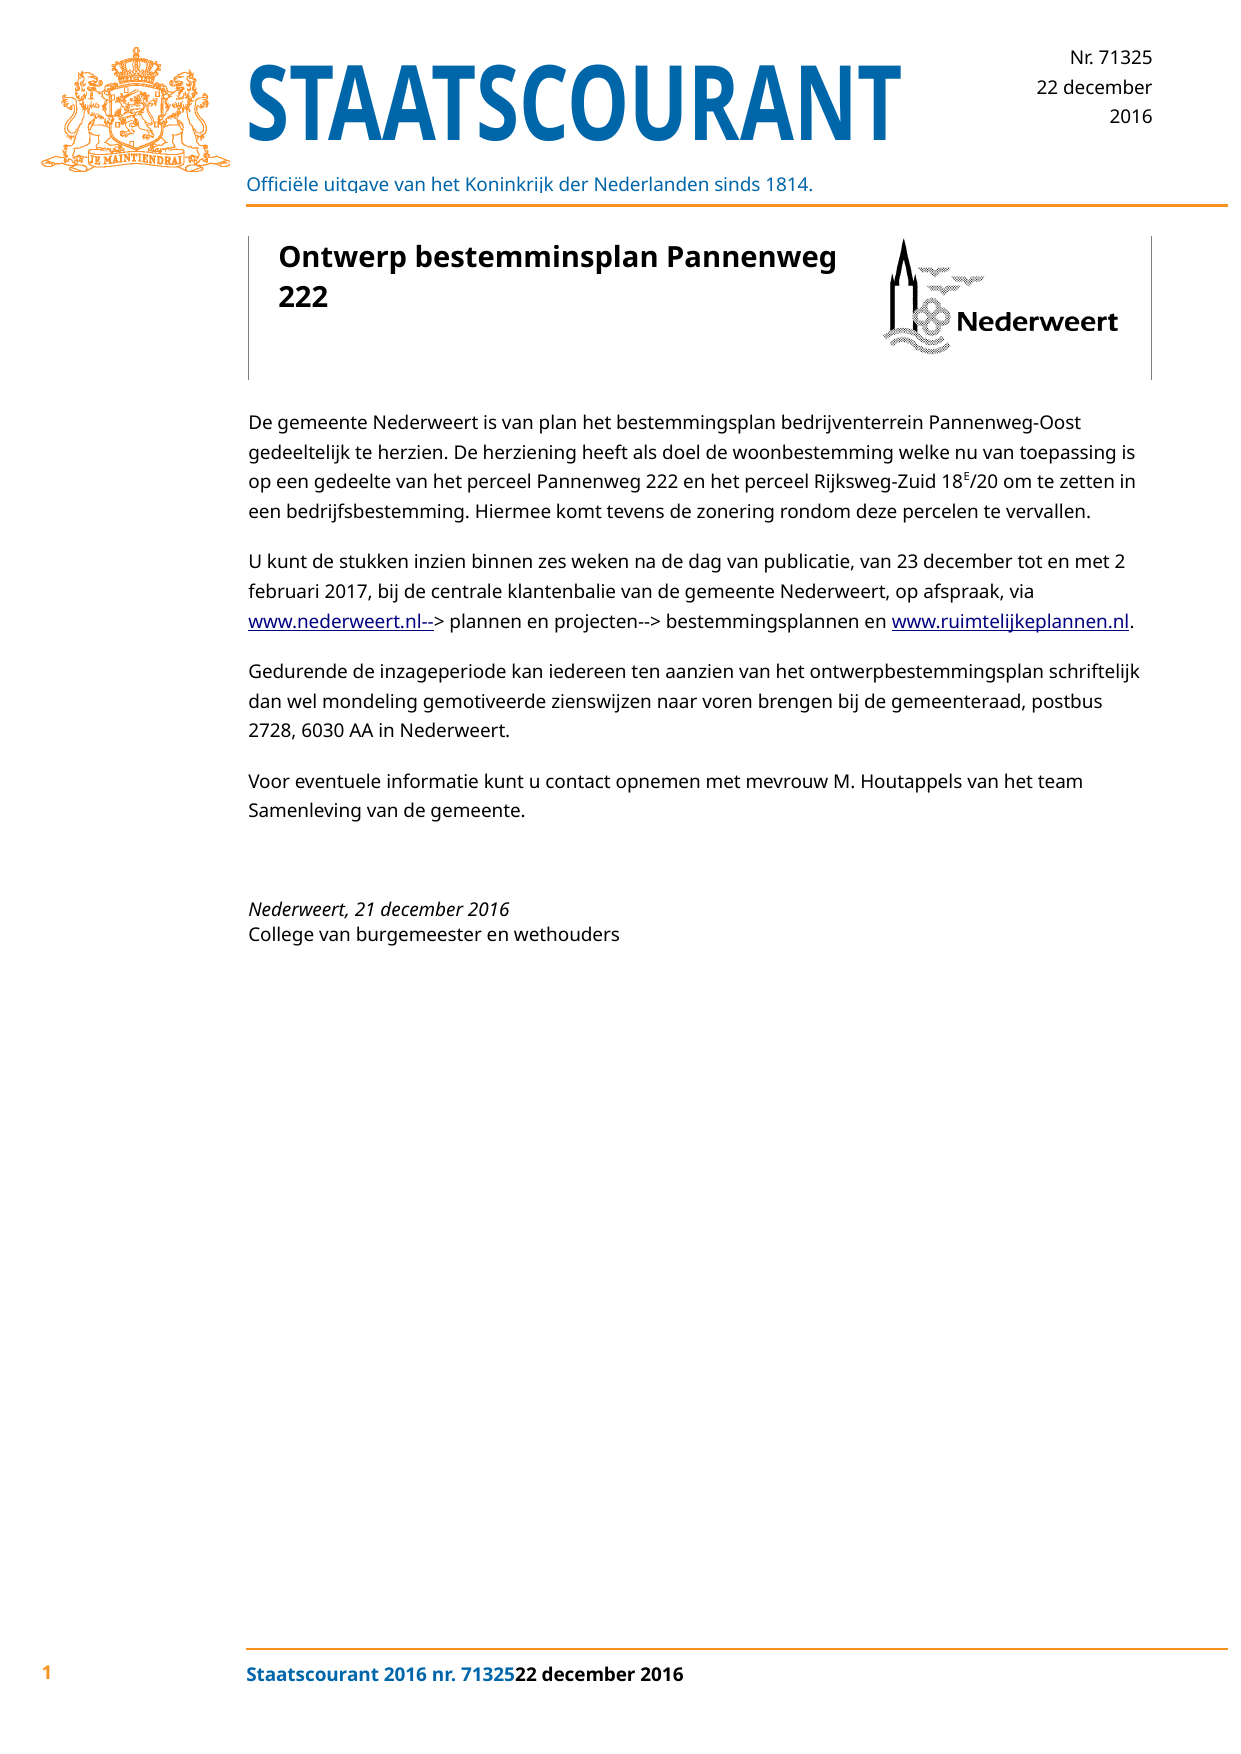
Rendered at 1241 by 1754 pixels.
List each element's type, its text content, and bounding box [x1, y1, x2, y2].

text College van burgemeester en wethouders [248, 921, 1152, 947]
text U kunt de stukken inzien binnen zes weken na de dag van publicatie, van 23 december tot en met 2 februari 2017, bij de centrale klantenbalie van de gemeente Nederweert, op afspraak, via www.nederweert.nl--> plannen en projecten--> bestemmingsplannen en www.ruimtelijkeplannen.nl. [248, 549, 1152, 634]
table_header [850, 236, 1151, 380]
picture [41, 47, 231, 172]
text Voor eventuele informatie kunt u contact opnemen met mevrouw M. Houtappels van het team Samenleving van de gemeente. [248, 768, 1152, 823]
table_header Ontwerp bestemminsplan Pannenweg 222 [249, 236, 850, 380]
text Gedurende de inzageperiode kan iedereen ten aanzien van het ontwerpbestemmingsplan schriftelijk dan wel mondeling gemotiveerde zienswijzen naar voren brengen bij de gemeenteraad, postbus 2728, 6030 AA in Nederweert. [248, 658, 1152, 743]
text De gemeente Nederweert is van plan het bestemmingsplan bedrijventerrein Pannenweg-Oost gedeeltelijk te herzien. De herziening heeft als doel de woonbestemming welke nu van toepassing is op een gedeelte van het perceel Pannenweg 222 en het perceel Rijksweg-Zuid 18E/20 om te zetten in een bedrijfsbestemming. Hiermee komt tevens de zonering rondom deze percelen te vervallen. [248, 409, 1152, 524]
text Nederweert, 21 december 2016 [248, 896, 1152, 921]
picture [882, 236, 1119, 355]
